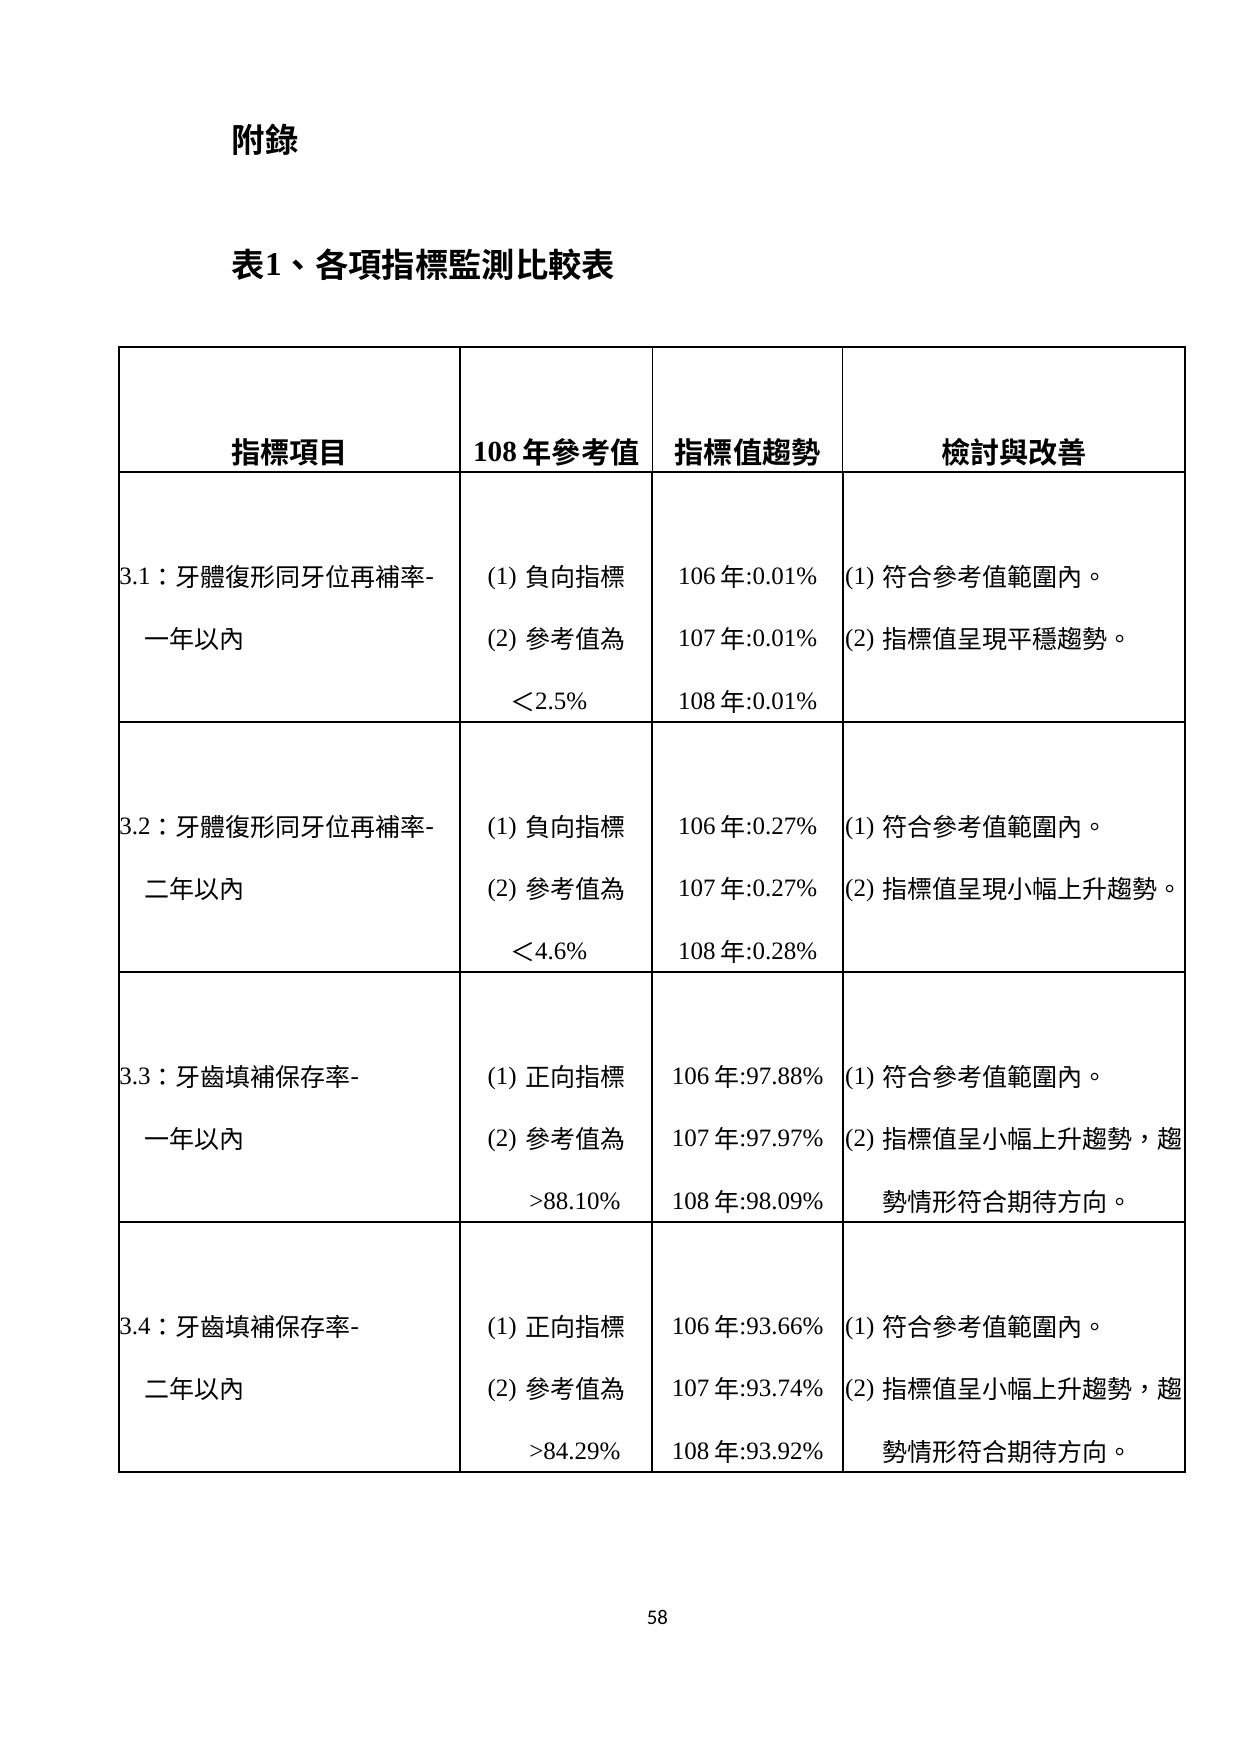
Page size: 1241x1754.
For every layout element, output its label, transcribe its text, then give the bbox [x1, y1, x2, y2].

table_cell 符合參考值範圍內。 指標值呈現平穩趨勢。 [844, 473, 1184, 721]
table_header 檢討與改善 [843, 348, 1184, 471]
subtitle 表1、各項指標監測比較表 [232, 221, 1107, 284]
table_cell 負向指標 參考值為 ＜4.6% [461, 723, 651, 971]
table_cell 106年:97.88% 107年:97.97% 108年:98.09% [653, 973, 842, 1221]
table_cell 3.4：牙齒填補保存率- 二年以內 [120, 1223, 459, 1471]
table_cell 106年:0.27% 107年:0.27% 108年:0.28% [653, 723, 842, 971]
table_cell 3.3：牙齒填補保存率- 一年以內 [120, 973, 459, 1221]
table_header 指標值趨勢 [653, 348, 842, 471]
table_cell 106年:93.66% 107年:93.74% 108年:93.92% [653, 1223, 842, 1471]
table_cell 負向指標 參考值為 ＜2.5% [461, 473, 651, 721]
table_cell 正向指標 參考值為>84.29% [461, 1223, 651, 1471]
table_header 指標項目 [120, 348, 459, 471]
table_cell 符合參考值範圍內。 指標值呈現小幅上升趨勢。 [844, 723, 1184, 971]
table_cell 正向指標 參考值為>88.10% [461, 973, 651, 1221]
table_cell 3.1：牙體復形同牙位再補率- 一年以內 [120, 473, 459, 721]
table_cell 3.2：牙體復形同牙位再補率- 二年以內 [120, 723, 459, 971]
table_cell 106年:0.01% 107年:0.01% 108年:0.01% [653, 473, 842, 721]
subtitle 附錄 [232, 96, 1107, 159]
table_header 108年參考值 [461, 348, 652, 471]
table_cell 符合參考值範圍內。 指標值呈小幅上升趨勢，趨勢情形符合期待方向。 [844, 1223, 1184, 1471]
table_cell 符合參考值範圍內。 指標值呈小幅上升趨勢，趨勢情形符合期待方向。 [844, 973, 1184, 1221]
